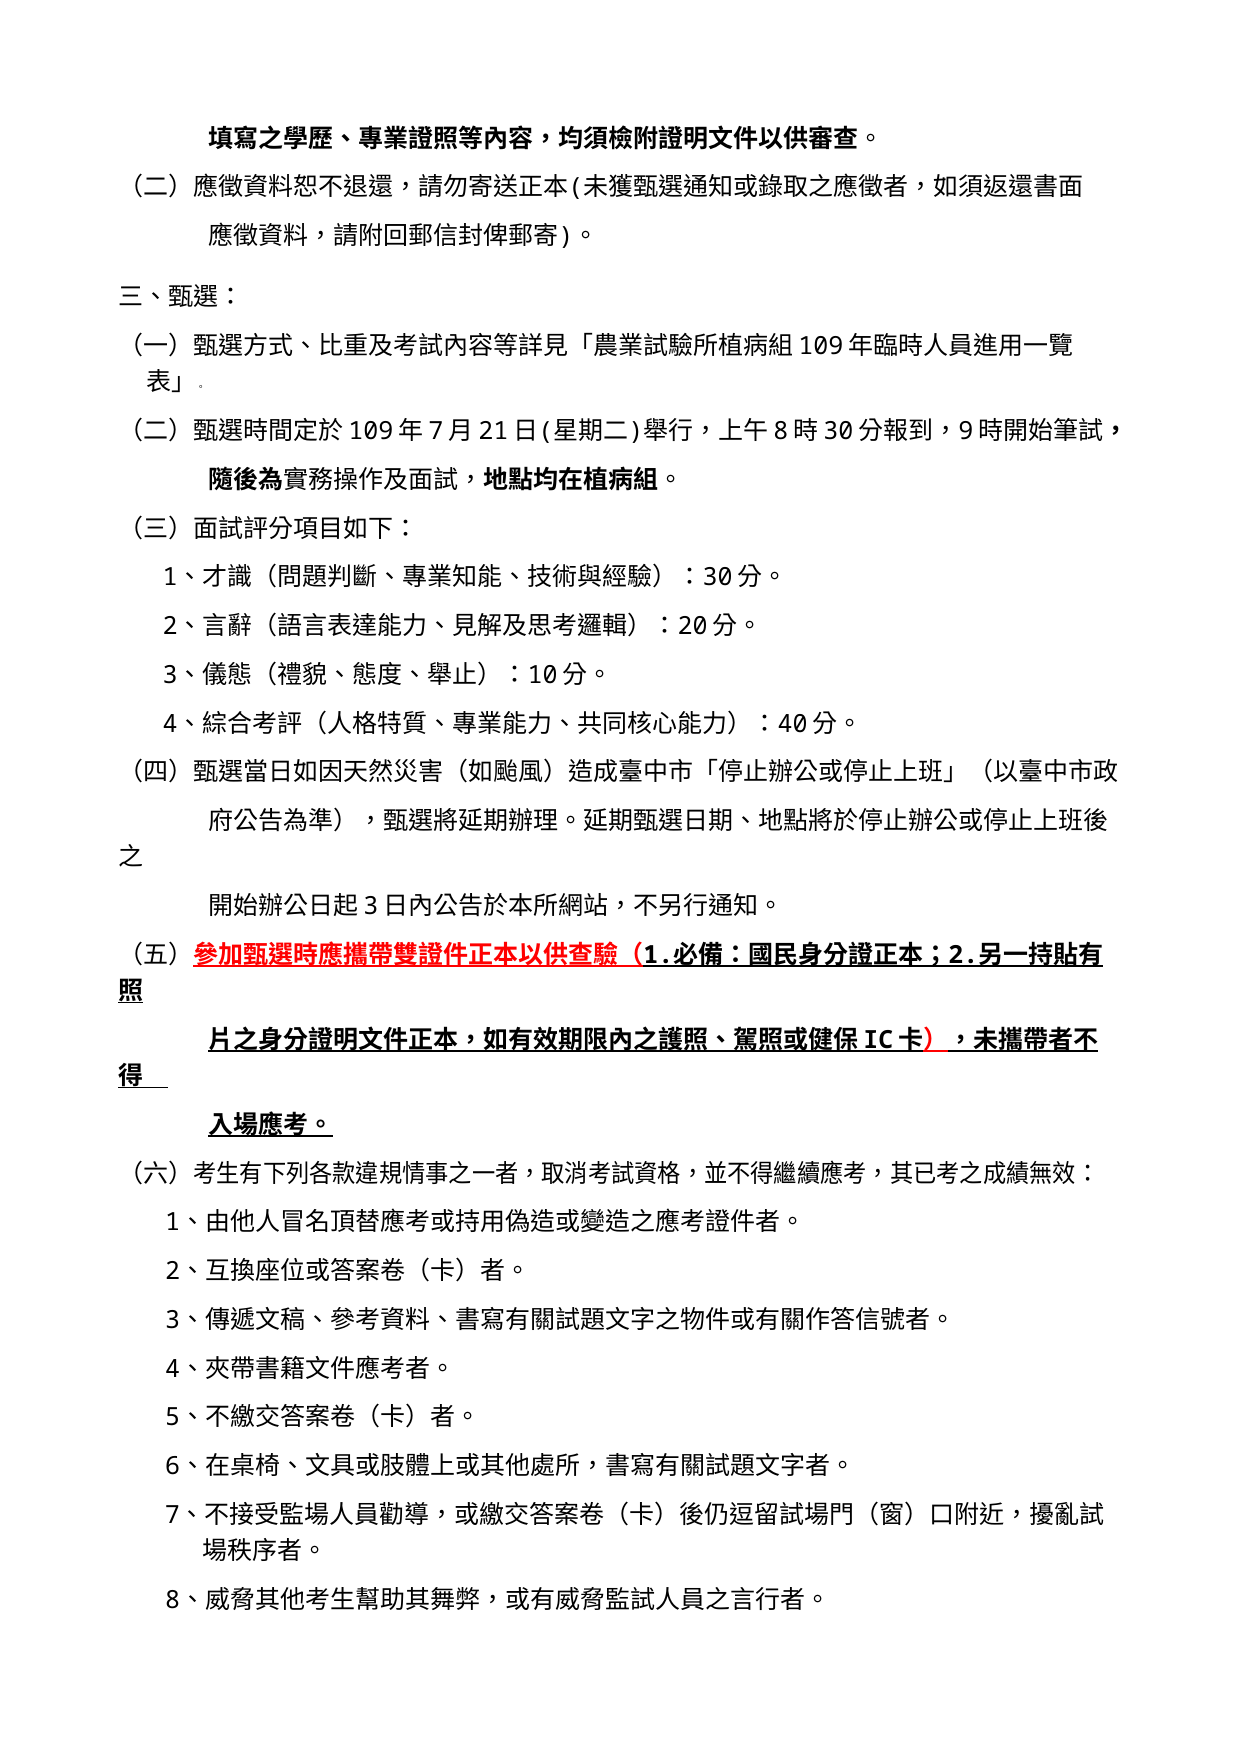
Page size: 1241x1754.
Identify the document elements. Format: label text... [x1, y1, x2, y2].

text （一）甄選方式、比重及考試內容等詳見「農業試驗所植病組109年臨時人員進用一覽表」。 [118, 326, 1122, 398]
text 填寫之學歷、專業證照等內容，均須檢附證明文件以供審查。 [118, 118, 1122, 154]
text 5、不繳交答案卷（卡）者。 [165, 1397, 1122, 1433]
text 1、才識（問題判斷、專業知能、技術與經驗）：30分。 [162, 557, 1122, 593]
text 隨後為實務操作及面試，地點均在植病組。 [118, 459, 1122, 496]
text 應徵資料，請附回郵信封俾郵寄)。 [118, 216, 1122, 252]
text 2、言辭（語言表達能力、見解及思考邏輯）：20分。 [162, 606, 1122, 642]
text 三、甄選： [118, 277, 1122, 313]
text 4、綜合考評（人格特質、專業能力、共同核心能力）：40分。 [162, 703, 1122, 739]
text 片之身分證明文件正本，如有效期限內之護照、駕照或健保IC卡），未攜帶者不得 [118, 1019, 1122, 1092]
text 4、夾帶書籍文件應考者。 [165, 1348, 1122, 1384]
text 入場應考。 [118, 1104, 1122, 1141]
text 開始辦公日起3日內公告於本所網站，不另行通知。 [118, 886, 1122, 922]
text 3、儀態（禮貌、態度、舉止）：10分。 [162, 654, 1122, 691]
text （三）面試評分項目如下： [118, 508, 1122, 544]
text 8、威脅其他考生幫助其舞弊，或有威脅監試人員之言行者。 [165, 1579, 1122, 1616]
text 6、在桌椅、文具或肢體上或其他處所，書寫有關試題文字者。 [165, 1446, 1122, 1482]
text （二）應徵資料恕不退還，請勿寄送正本(未獲甄選通知或錄取之應徵者，如須返還書面 [118, 167, 1122, 203]
text 1、由他人冒名頂替應考或持用偽造或變造之應考證件者。 [165, 1202, 1122, 1238]
text （四）甄選當日如因天然災害（如颱風）造成臺中市「停止辦公或停止上班」（以臺中市政 [118, 752, 1122, 788]
text 7、不接受監場人員勸導，或繳交答案卷（卡）後仍逗留試場門（窗）口附近，擾亂試場秩序者。 [164, 1494, 1122, 1567]
text （五）參加甄選時應攜帶雙證件正本以供查驗（1.必備：國民身分證正本；2.另一持貼有照 [118, 934, 1122, 1007]
text 府公告為準），甄選將延期辦理。延期甄選日期、地點將於停止辦公或停止上班後之 [118, 801, 1122, 873]
text 3、傳遞文稿、參考資料、書寫有關試題文字之物件或有關作答信號者。 [165, 1299, 1122, 1336]
text （二）甄選時間定於109年7月21日(星期二)舉行，上午8時30分報到，9時開始筆試， [118, 411, 1122, 447]
text （六）考生有下列各款違規情事之一者，取消考試資格，並不得繼續應考，其已考之成績無效： [118, 1153, 1122, 1189]
text 2、互換座位或答案卷（卡）者。 [165, 1251, 1122, 1287]
